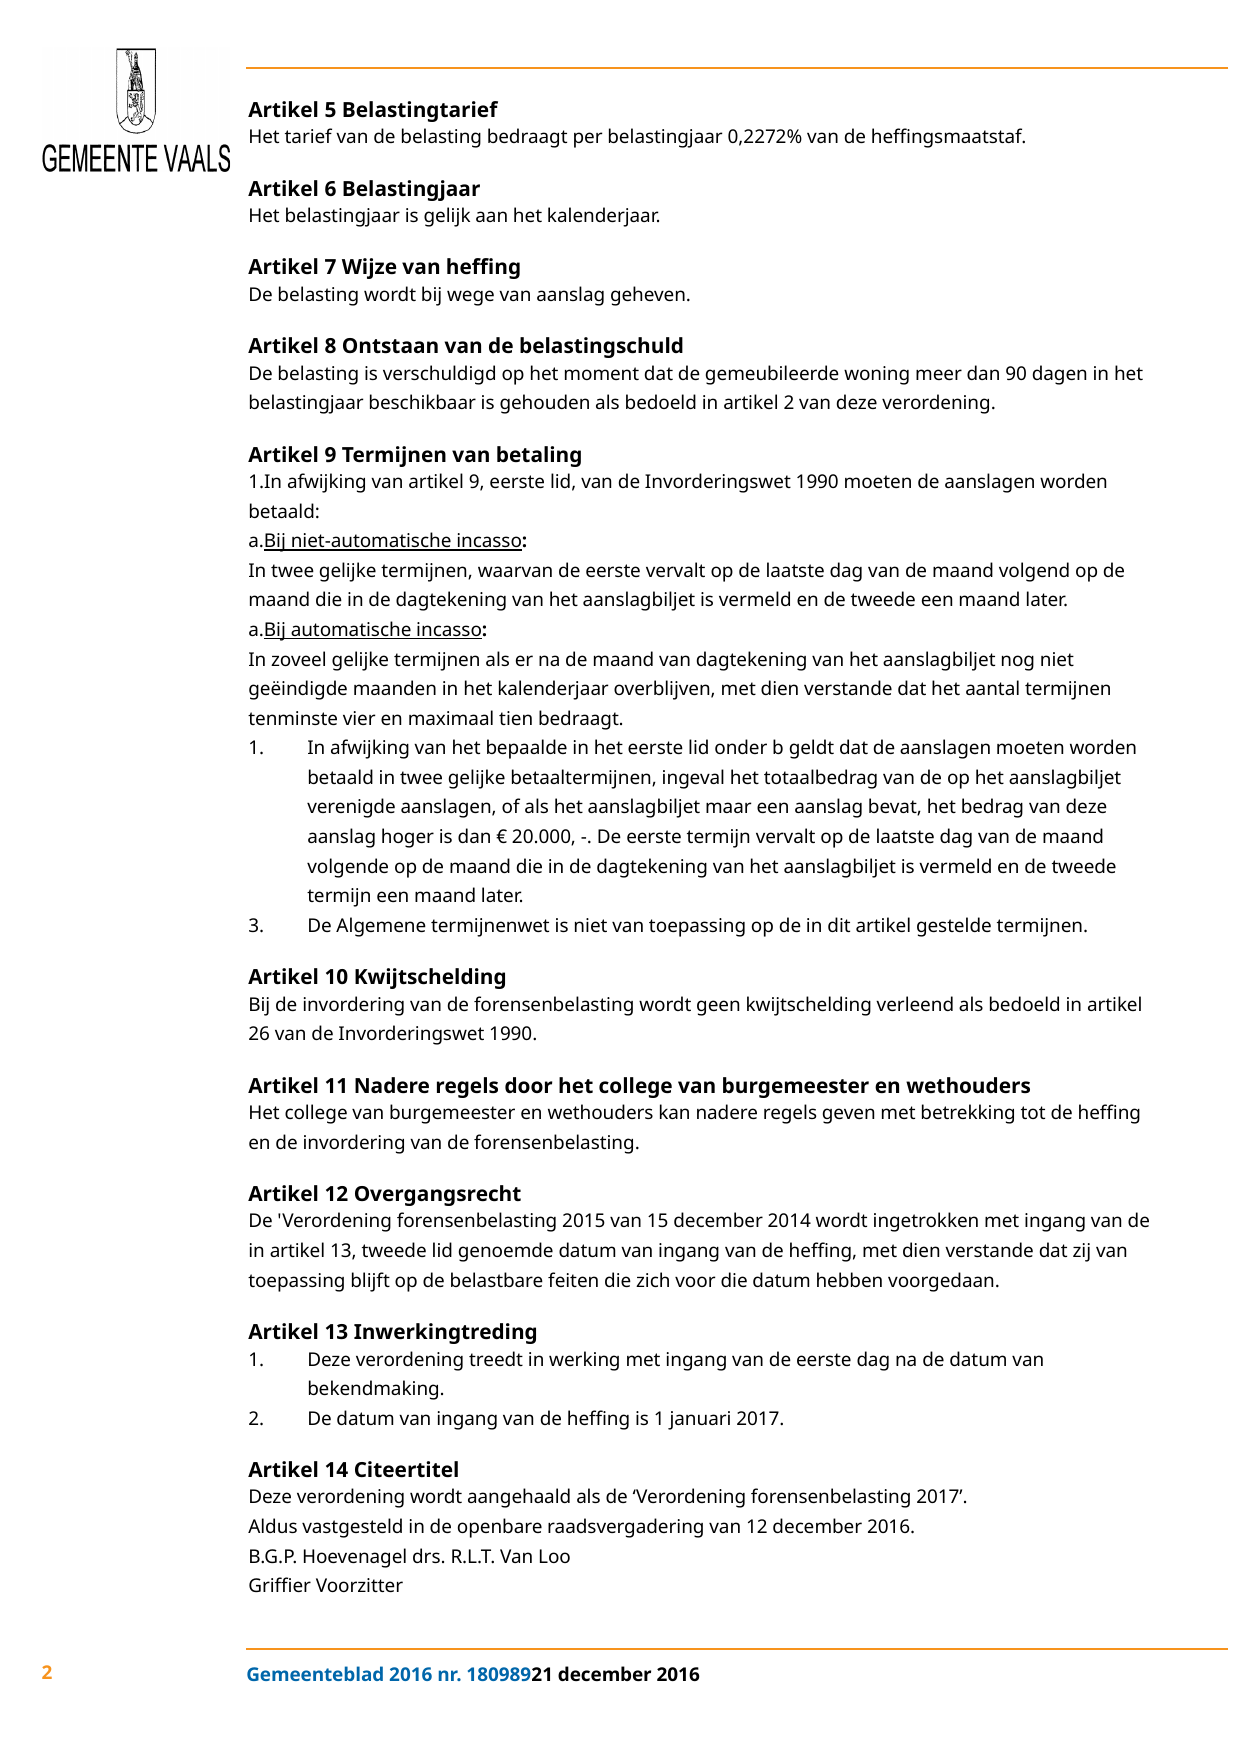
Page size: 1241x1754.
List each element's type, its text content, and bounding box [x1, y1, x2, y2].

text Artikel 9 Termijnen van betaling [248, 440, 1152, 468]
text Het college van burgemeester en wethouders kan nadere regels geven met betrekking tot de heffing en de invordering van de forensenbelasting. [248, 1099, 1152, 1154]
text a.Bij automatische incasso: [248, 616, 1152, 642]
text Artikel 14 Citeertitel [248, 1455, 1152, 1484]
text Artikel 5 Belastingtarief [248, 95, 1152, 123]
text 1.In afwijking van artikel 9, eerste lid, van de Invorderingswet 1990 moeten de aanslagen worden betaald: [248, 468, 1152, 523]
list De Algemene termijnenwet is niet van toepassing op de in dit artikel gestelde termijnen. [248, 912, 1152, 938]
list De datum van ingang van de heffing is 1 januari 2017. [248, 1405, 1152, 1431]
text a.Bij niet-automatische incasso: [248, 527, 1152, 553]
text Het tarief van de belasting bedraagt per belastingjaar 0,2272% van de heffingsmaatstaf. [248, 123, 1152, 149]
text Deze verordening wordt aangehaald als de ‘Verordening forensenbelasting 2017’. [248, 1484, 1152, 1509]
text B.G.P. Hoevenagel drs. R.L.T. Van Loo [248, 1543, 1152, 1569]
text De belasting wordt bij wege van aanslag geheven. [248, 281, 1152, 307]
text In zoveel gelijke termijnen als er na de maand van dagtekening van het aanslagbiljet nog niet geëindigde maanden in het kalenderjaar overblijven, met dien verstande dat het aantal termijnen tenminste vier en maximaal tien bedraagt. [248, 646, 1152, 731]
text Griffier Voorzitter [248, 1572, 1152, 1598]
text Artikel 8 Ontstaan van de belastingschuld [248, 331, 1152, 360]
text Artikel 7 Wijze van heffing [248, 252, 1152, 281]
text Artikel 11 Nadere regels door het college van burgemeester en wethouders [248, 1071, 1152, 1099]
text Aldus vastgesteld in de openbare raadsvergadering van 12 december 2016. [248, 1513, 1152, 1539]
list In afwijking van het bepaalde in het eerste lid onder b geldt dat de aanslagen moeten worden betaald in twee gelijke betaaltermijnen, ingeval het totaalbedrag van de op het aanslagbiljet verenigde aanslagen, of als het aanslagbiljet maar een aanslag bevat, het bedrag van deze aanslag hoger is dan € 20.000, -. De eerste termijn vervalt op de laatste dag van de maand volgende op de maand die in de dagtekening van het aanslagbiljet is vermeld en de tweede termijn een maand later. [248, 734, 1152, 908]
text Artikel 13 Inwerkingtreding [248, 1317, 1152, 1346]
list Deze verordening treedt in werking met ingang van de eerste dag na de datum van bekendmaking. [248, 1346, 1152, 1401]
text Bij de invordering van de forensenbelasting wordt geen kwijtschelding verleend als bedoeld in artikel 26 van de Invorderingswet 1990. [248, 991, 1152, 1046]
text De belasting is verschuldigd op het moment dat de gemeubileerde woning meer dan 90 dagen in het belastingjaar beschikbaar is gehouden als bedoeld in artikel 2 van deze verordening. [248, 360, 1152, 415]
text De 'Verordening forensenbelasting 2015 van 15 december 2014 wordt ingetrokken met ingang van de in artikel 13, tweede lid genoemde datum van ingang van de heffing, met dien verstande dat zij van toepassing blijft op de belastbare feiten die zich voor die datum hebben voorgedaan. [248, 1208, 1152, 1293]
text In twee gelijke termijnen, waarvan de eerste vervalt op de laatste dag van de maand volgend op de maand die in de dagtekening van het aanslagbiljet is vermeld en de tweede een maand later. [248, 557, 1152, 612]
text Artikel 6 Belastingjaar [248, 174, 1152, 202]
text Het belastingjaar is gelijk aan het kalenderjaar. [248, 202, 1152, 228]
picture [41, 47, 231, 172]
text Artikel 10 Kwijtschelding [248, 962, 1152, 991]
text Artikel 12 Overgangsrecht [248, 1179, 1152, 1208]
